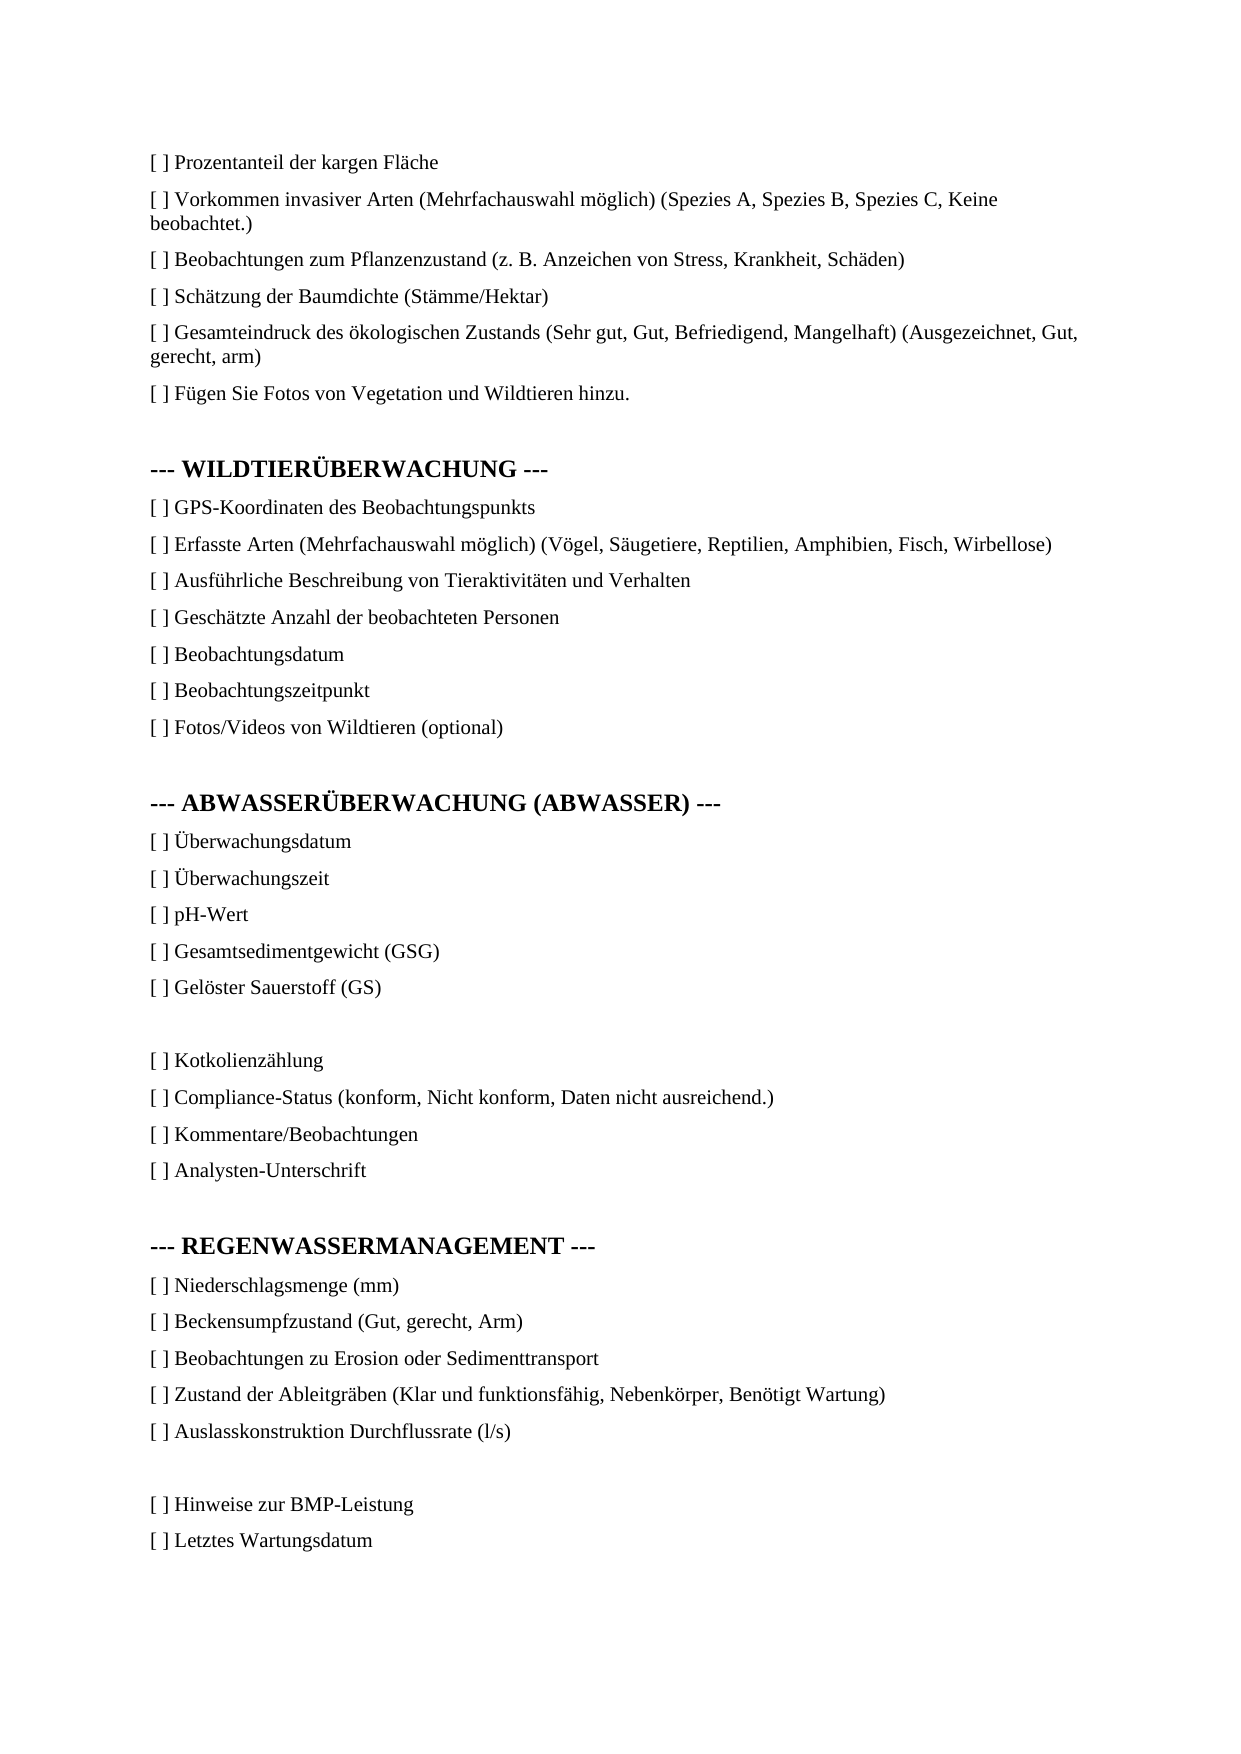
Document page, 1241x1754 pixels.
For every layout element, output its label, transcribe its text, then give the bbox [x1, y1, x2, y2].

text [ ] Gelöster Sauerstoff (GS) [150, 975, 1090, 999]
text [ ] GPS-Koordinaten des Beobachtungspunkts [150, 495, 1090, 519]
text [ ] Fotos/Videos von Wildtieren (optional) [150, 715, 1090, 739]
text --- REGENWASSERMANAGEMENT --- [150, 1231, 1090, 1260]
text [ ] Analysten-Unterschrift [150, 1158, 1090, 1182]
text [ ] Beobachtungen zum Pflanzenzustand (z. B. Anzeichen von Stress, Krankheit, Schäden) [150, 247, 1090, 271]
text [ ] Fügen Sie Fotos von Vegetation und Wildtieren hinzu. [150, 381, 1090, 405]
text [ ] Erfasste Arten (Mehrfachauswahl möglich) (Vögel, Säugetiere, Reptilien, Amphibien, Fisch, Wirbellose) [150, 532, 1090, 556]
text [ ] Beckensumpfzustand (Gut, gerecht, Arm) [150, 1309, 1090, 1333]
text [ ] Kommentare/Beobachtungen [150, 1122, 1090, 1146]
text [ ] Vorkommen invasiver Arten (Mehrfachauswahl möglich) (Spezies A, Spezies B, Spezies C, Keine beobachtet.) [150, 187, 1090, 235]
text [ ] Geschätzte Anzahl der beobachteten Personen [150, 605, 1090, 629]
text [ ] Prozentanteil der kargen Fläche [150, 150, 1090, 174]
text [ ] Beobachtungen zu Erosion oder Sedimenttransport [150, 1346, 1090, 1370]
text [ ] Beobachtungsdatum [150, 642, 1090, 666]
text [ ] Auslasskonstruktion Durchflussrate (l/s) [150, 1419, 1090, 1443]
text [ ] Compliance-Status (konform, Nicht konform, Daten nicht ausreichend.) [150, 1085, 1090, 1109]
text [ ] Gesamtsedimentgewicht (GSG) [150, 939, 1090, 963]
text [ ] Gesamteindruck des ökologischen Zustands (Sehr gut, Gut, Befriedigend, Mangelhaft) (Ausgezeichnet, Gut, gerecht, arm) [150, 320, 1090, 368]
text [ ] Hinweise zur BMP-Leistung [150, 1492, 1090, 1516]
text [ ] Ausführliche Beschreibung von Tieraktivitäten und Verhalten [150, 568, 1090, 592]
text [ ] Kotkolienzählung [150, 1048, 1090, 1072]
text [ ] pH-Wert [150, 902, 1090, 926]
text --- WILDTIERÜBERWACHUNG --- [150, 454, 1090, 483]
text --- ABWASSERÜBERWACHUNG (ABWASSER) --- [150, 788, 1090, 817]
text [ ] Beobachtungszeitpunkt [150, 678, 1090, 702]
text [ ] Niederschlagsmenge (mm) [150, 1272, 1090, 1297]
text [ ] Überwachungszeit [150, 866, 1090, 890]
text [ ] Überwachungsdatum [150, 829, 1090, 853]
text [ ] Schätzung der Baumdichte (Stämme/Hektar) [150, 284, 1090, 308]
text [ ] Zustand der Ableitgräben (Klar und funktionsfähig, Nebenkörper, Benötigt Wartung) [150, 1382, 1090, 1406]
text [ ] Letztes Wartungsdatum [150, 1528, 1090, 1552]
